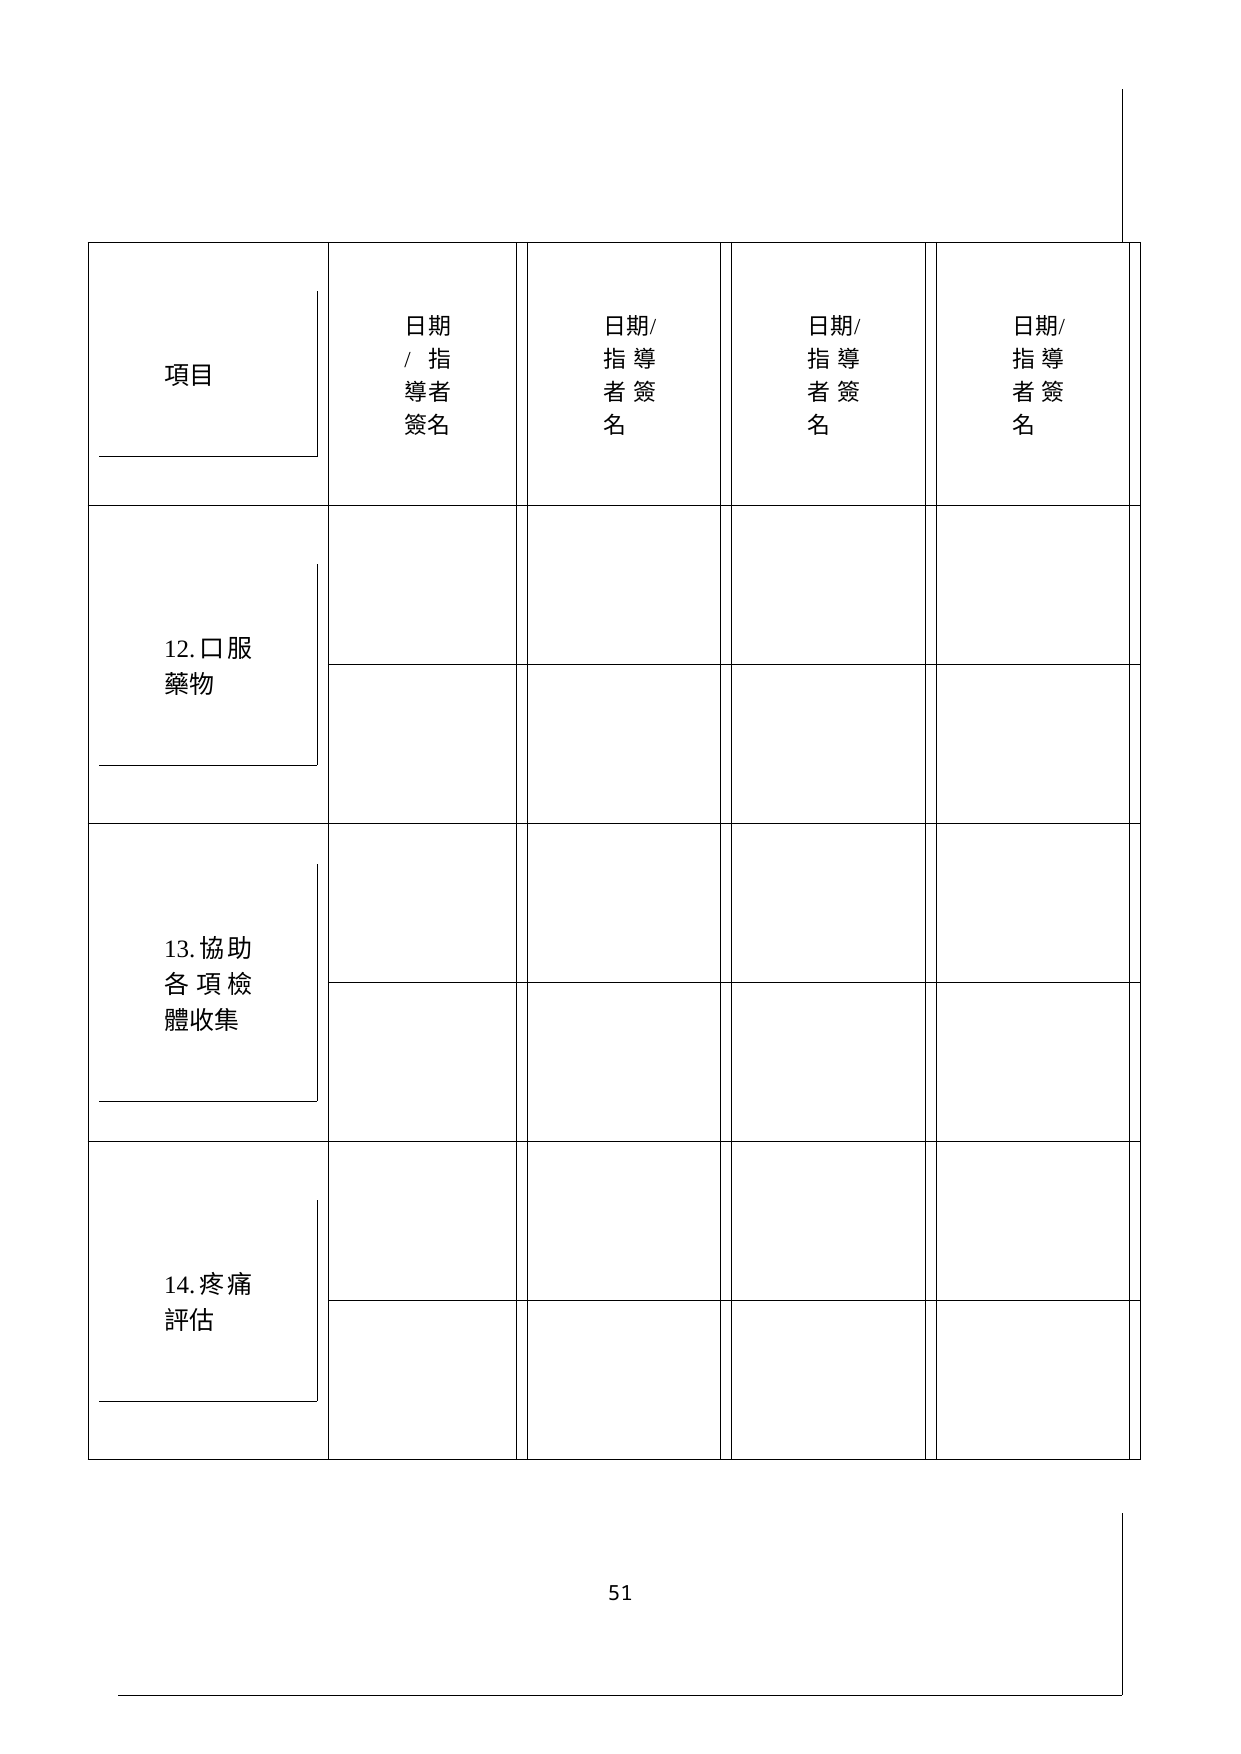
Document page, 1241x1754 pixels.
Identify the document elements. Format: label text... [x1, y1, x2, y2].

table_cell [1130, 506, 1140, 664]
table_header 日期/指導者簽名 [937, 243, 1129, 505]
table_cell [517, 824, 527, 982]
table_cell [937, 824, 1129, 982]
table_cell [926, 983, 936, 1141]
table_cell [732, 1142, 925, 1300]
table_cell [926, 824, 936, 982]
table_cell [329, 983, 516, 1141]
table_cell [517, 506, 527, 664]
table_cell [721, 506, 731, 664]
table_cell [721, 1301, 731, 1459]
table_cell [329, 1142, 516, 1300]
table_header 日期/指導者簽名 [732, 243, 925, 505]
table_cell [937, 506, 1129, 664]
table_cell [926, 1301, 936, 1459]
table_cell 13.協助各項檢體收集 [89, 824, 328, 1141]
table_cell [329, 665, 516, 823]
table_header [926, 243, 936, 505]
table_cell [937, 1301, 1129, 1459]
table_cell [721, 1142, 731, 1300]
table_cell [937, 983, 1129, 1141]
table_cell [517, 1142, 527, 1300]
table_cell [329, 1301, 516, 1459]
table_cell [1130, 983, 1140, 1141]
table_cell 14.疼痛評估 [89, 1142, 328, 1459]
table_cell [732, 1301, 925, 1459]
table_cell [937, 665, 1129, 823]
table_cell [528, 1301, 720, 1459]
table_cell [528, 1142, 720, 1300]
table_cell [1130, 665, 1140, 823]
table_header [517, 243, 527, 505]
table_cell [517, 983, 527, 1141]
table_cell [528, 665, 720, 823]
table_cell [517, 665, 527, 823]
table_cell [732, 506, 925, 664]
table_cell [926, 665, 936, 823]
table_header 日期/指導者簽名 [528, 243, 720, 505]
table_cell [329, 824, 516, 982]
table_cell [721, 983, 731, 1141]
table_cell 12.口服藥物 [89, 506, 328, 823]
table_cell [528, 506, 720, 664]
table_cell [1130, 1142, 1140, 1300]
table_cell [721, 665, 731, 823]
table_cell [1130, 824, 1140, 982]
table_header [721, 243, 731, 505]
table_cell [528, 824, 720, 982]
table_cell [1130, 1301, 1140, 1459]
table_cell [732, 665, 925, 823]
table_cell [732, 983, 925, 1141]
table_cell [721, 824, 731, 982]
table_cell [329, 506, 516, 664]
table_cell [926, 506, 936, 664]
table_cell [528, 983, 720, 1141]
table_header [1130, 243, 1140, 505]
table_header 項目 [89, 243, 328, 505]
table_cell [926, 1142, 936, 1300]
table_header 日期/指導者簽名 [329, 243, 516, 505]
table_cell [937, 1142, 1129, 1300]
table_cell [517, 1301, 527, 1459]
table_cell [732, 824, 925, 982]
